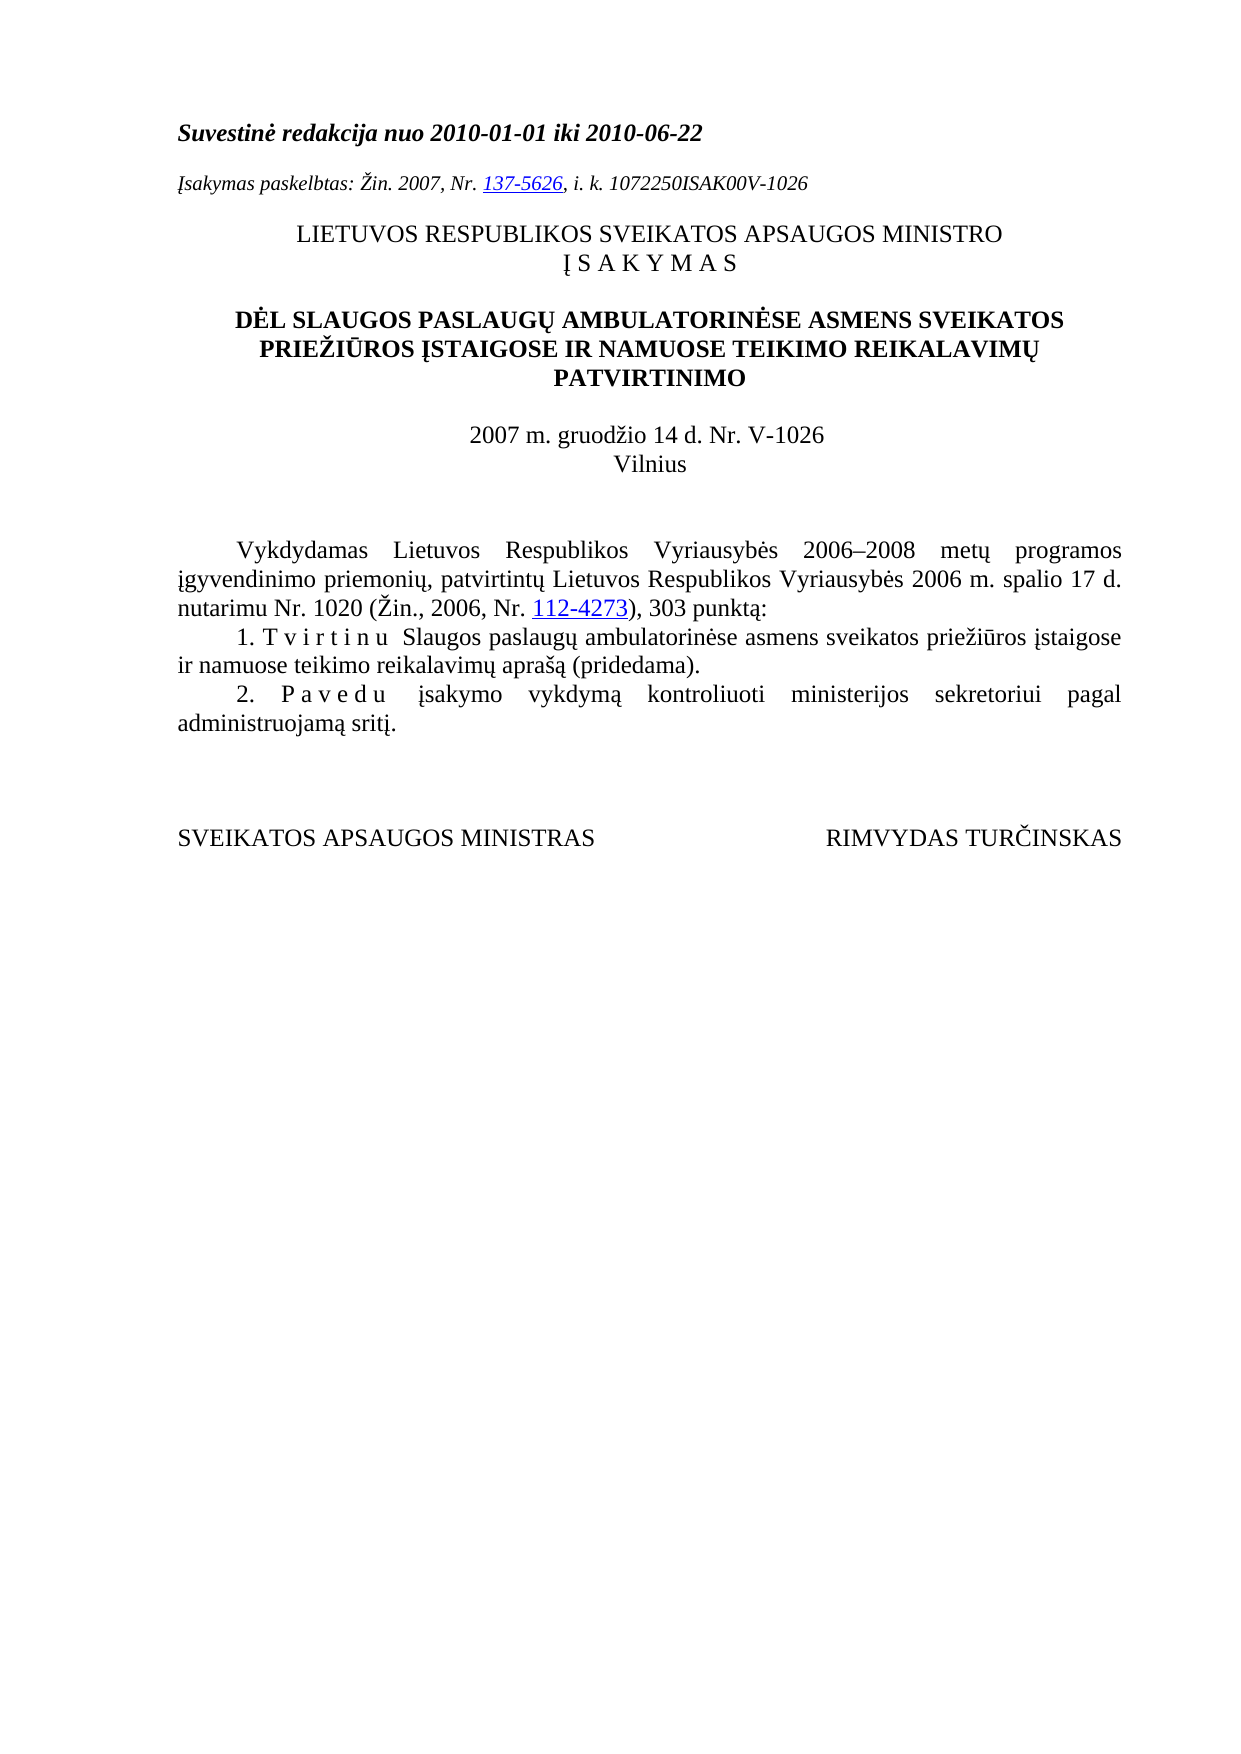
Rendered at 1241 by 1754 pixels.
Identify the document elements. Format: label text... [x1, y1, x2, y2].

text 2. Pavedu įsakymo vykdymą kontroliuoti ministerijos sekretoriui pagal administruojamą sritį. [177, 679, 1122, 737]
text Suvestinė redakcija nuo 2010-01-01 iki 2010-06-22 [177, 118, 1122, 147]
text Įsakymas paskelbtas: Žin. 2007, Nr. 137-5626, i. k. 1072250ISAK00V-1026 [177, 171, 1122, 195]
text 1. Tvirtinu Slaugos paslaugų ambulatorinėse asmens sveikatos priežiūros įstaigose ir namuose teikimo reikalavimų aprašą (pridedama). [177, 622, 1122, 679]
text SVEIKATOS APSAUGOS MINISTRAS RIMVYDAS TURČINSKAS [177, 823, 1122, 852]
text 2007 m. gruodžio 14 d. Nr. V-1026 [177, 420, 1122, 449]
text Vykdydamas Lietuvos Respublikos Vyriausybės 2006–2008 metų programos įgyvendinimo priemonių, patvirtintų Lietuvos Respublikos Vyriausybės 2006 m. spalio 17 d. nutarimu Nr. 1020 (Žin., 2006, Nr. 112-4273), 303 punktą: [177, 535, 1122, 622]
text Vilnius [177, 449, 1122, 478]
text DĖL SLAUGOS PASLAUGŲ AMBULATORINĖSE ASMENS SVEIKATOS PRIEŽIŪROS ĮSTAIGOSE IR NAMUOSE TEIKIMO REIKALAVIMŲ PATVIRTINIMO [177, 305, 1122, 392]
text ĮSAKYMAS [177, 248, 1122, 277]
text LIETUVOS RESPUBLIKOS SVEIKATOS APSAUGOS MINISTRO [177, 219, 1122, 248]
